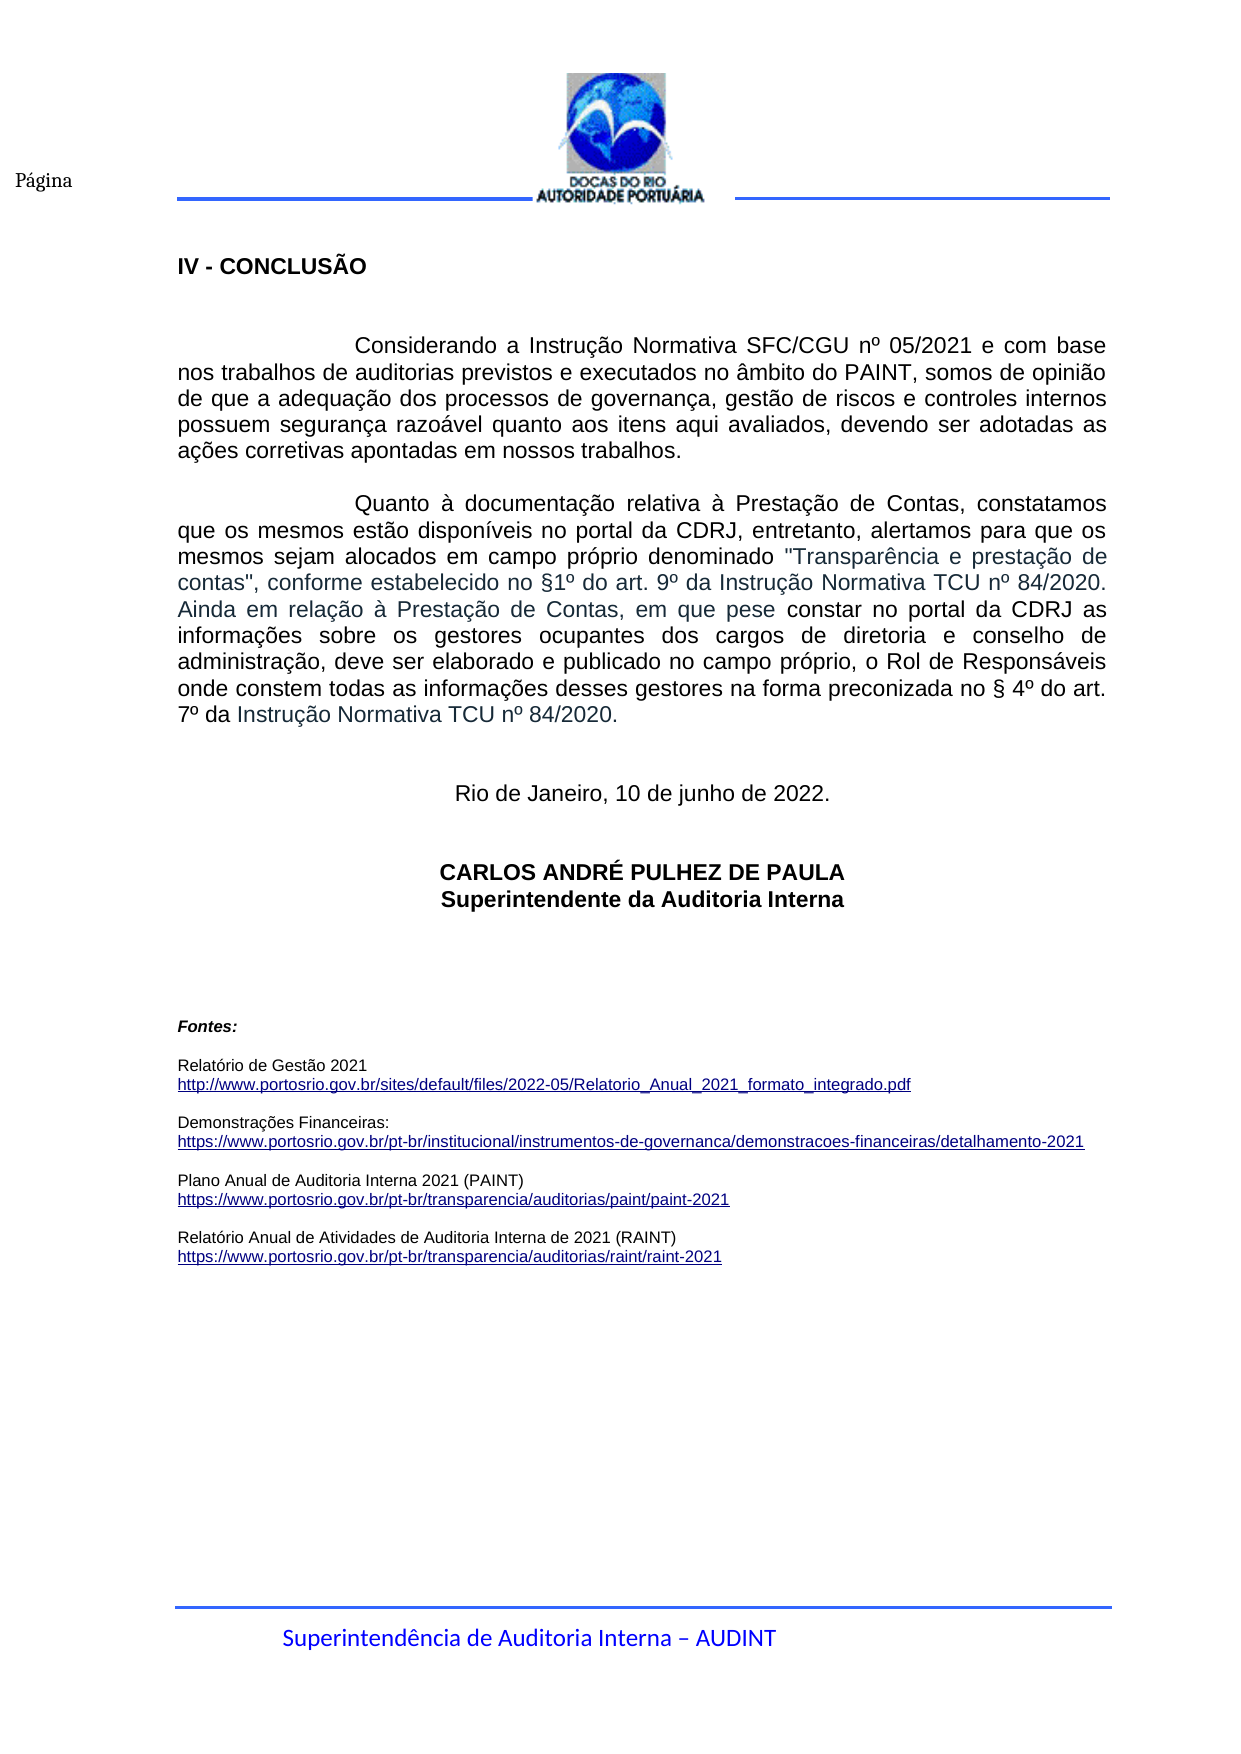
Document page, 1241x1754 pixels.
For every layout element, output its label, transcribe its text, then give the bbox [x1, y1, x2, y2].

text Superintendente da Auditoria Interna [177, 886, 1107, 912]
text CARLOS ANDRÉ PULHEZ DE PAULA [177, 859, 1107, 886]
text Considerando a Instrução Normativa SFC/CGU nº 05/2021 e com base nos trabalhos de auditorias previstos e executados no âmbito do PAINT, somos de opinião de que a adequação dos processos de governança, gestão de riscos e controles internos possuem segurança razoável quanto aos itens aqui avaliados, devendo ser adotadas as ações corretivas apontadas em nossos trabalhos. [177, 332, 1107, 464]
text Relatório Anual de Atividades de Auditoria Interna de 2021 (RAINT) [177, 1228, 1107, 1247]
text Rio de Janeiro, 10 de junho de 2022. [177, 780, 1107, 806]
text Plano Anual de Auditoria Interna 2021 (PAINT) [177, 1171, 1107, 1190]
text http://www.portosrio.gov.br/sites/default/files/2022-05/Relatorio_Anual_2021_formato_integrado.pdf [177, 1075, 1107, 1094]
text Demonstrações Financeiras: [177, 1113, 1107, 1132]
text https://www.portosrio.gov.br/pt-br/transparencia/auditorias/raint/raint-2021 [177, 1247, 1107, 1266]
text https://www.portosrio.gov.br/pt-br/transparencia/auditorias/paint/paint-2021 [177, 1190, 1107, 1209]
text Quanto à documentação relativa à Prestação de Contas, constatamos que os mesmos estão disponíveis no portal da CDRJ, entretanto, alertamos para que os mesmos sejam alocados em campo próprio denominado "Transparência e prestação de contas", conforme estabelecido no §1º do art. 9º da Instrução Normativa TCU nº 84/2020. Ainda em relação à Prestação de Contas, em que pese constar no portal da CDRJ as informações sobre os gestores ocupantes dos cargos de diretoria e conselho de administração, deve ser elaborado e publicado no campo próprio, o Rol de Responsáveis onde constem todas as informações desses gestores na forma preconizada no § 4º do art. 7º da Instrução Normativa TCU nº 84/2020. [177, 490, 1107, 727]
text https://www.portosrio.gov.br/pt-br/institucional/instrumentos-de-governanca/demonstracoes-financeiras/detalhamento-2021 [177, 1132, 1107, 1151]
text IV - CONCLUSÃO [177, 253, 1063, 279]
text Relatório de Gestão 2021 [177, 1056, 1107, 1075]
text Fontes: [177, 1017, 1107, 1036]
